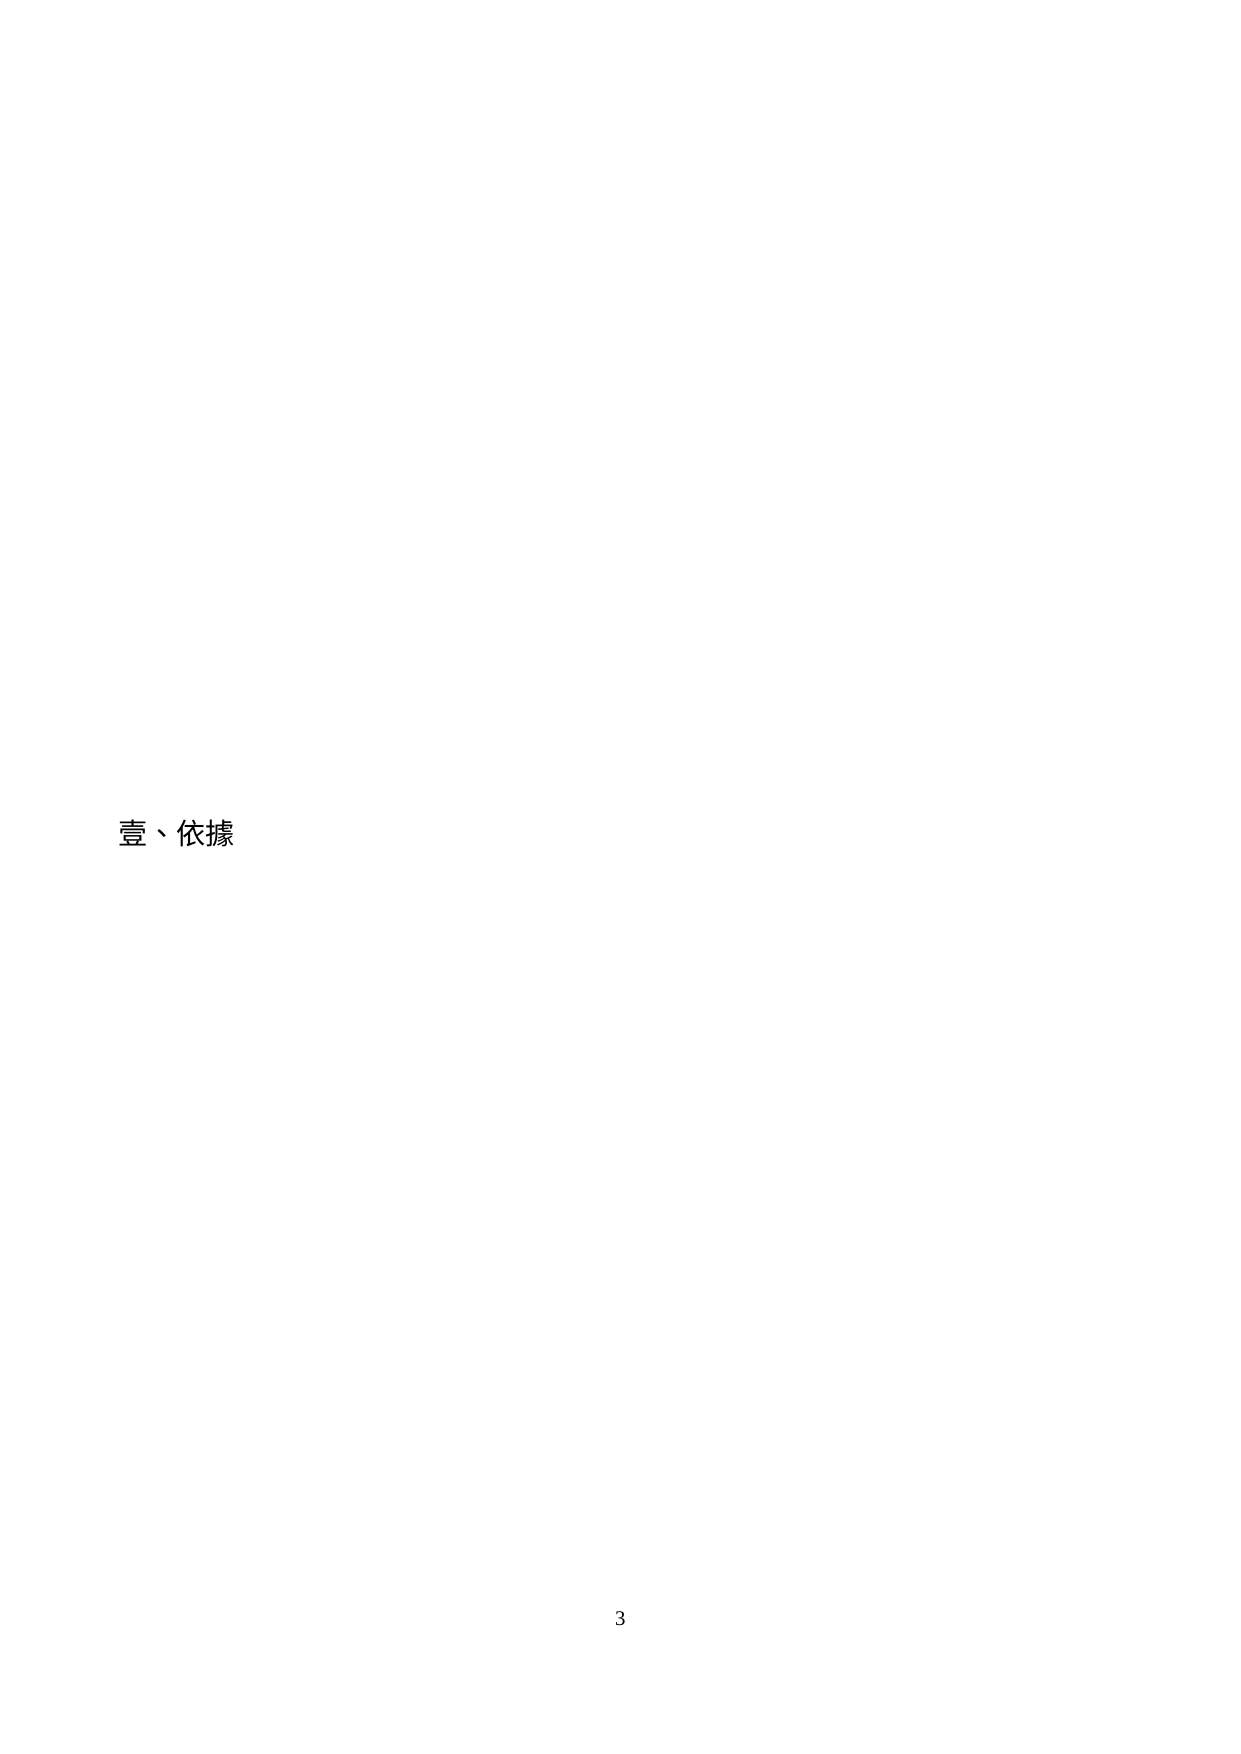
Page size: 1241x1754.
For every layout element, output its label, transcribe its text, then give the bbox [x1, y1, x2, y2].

text 壹、依據 [118, 809, 1122, 853]
